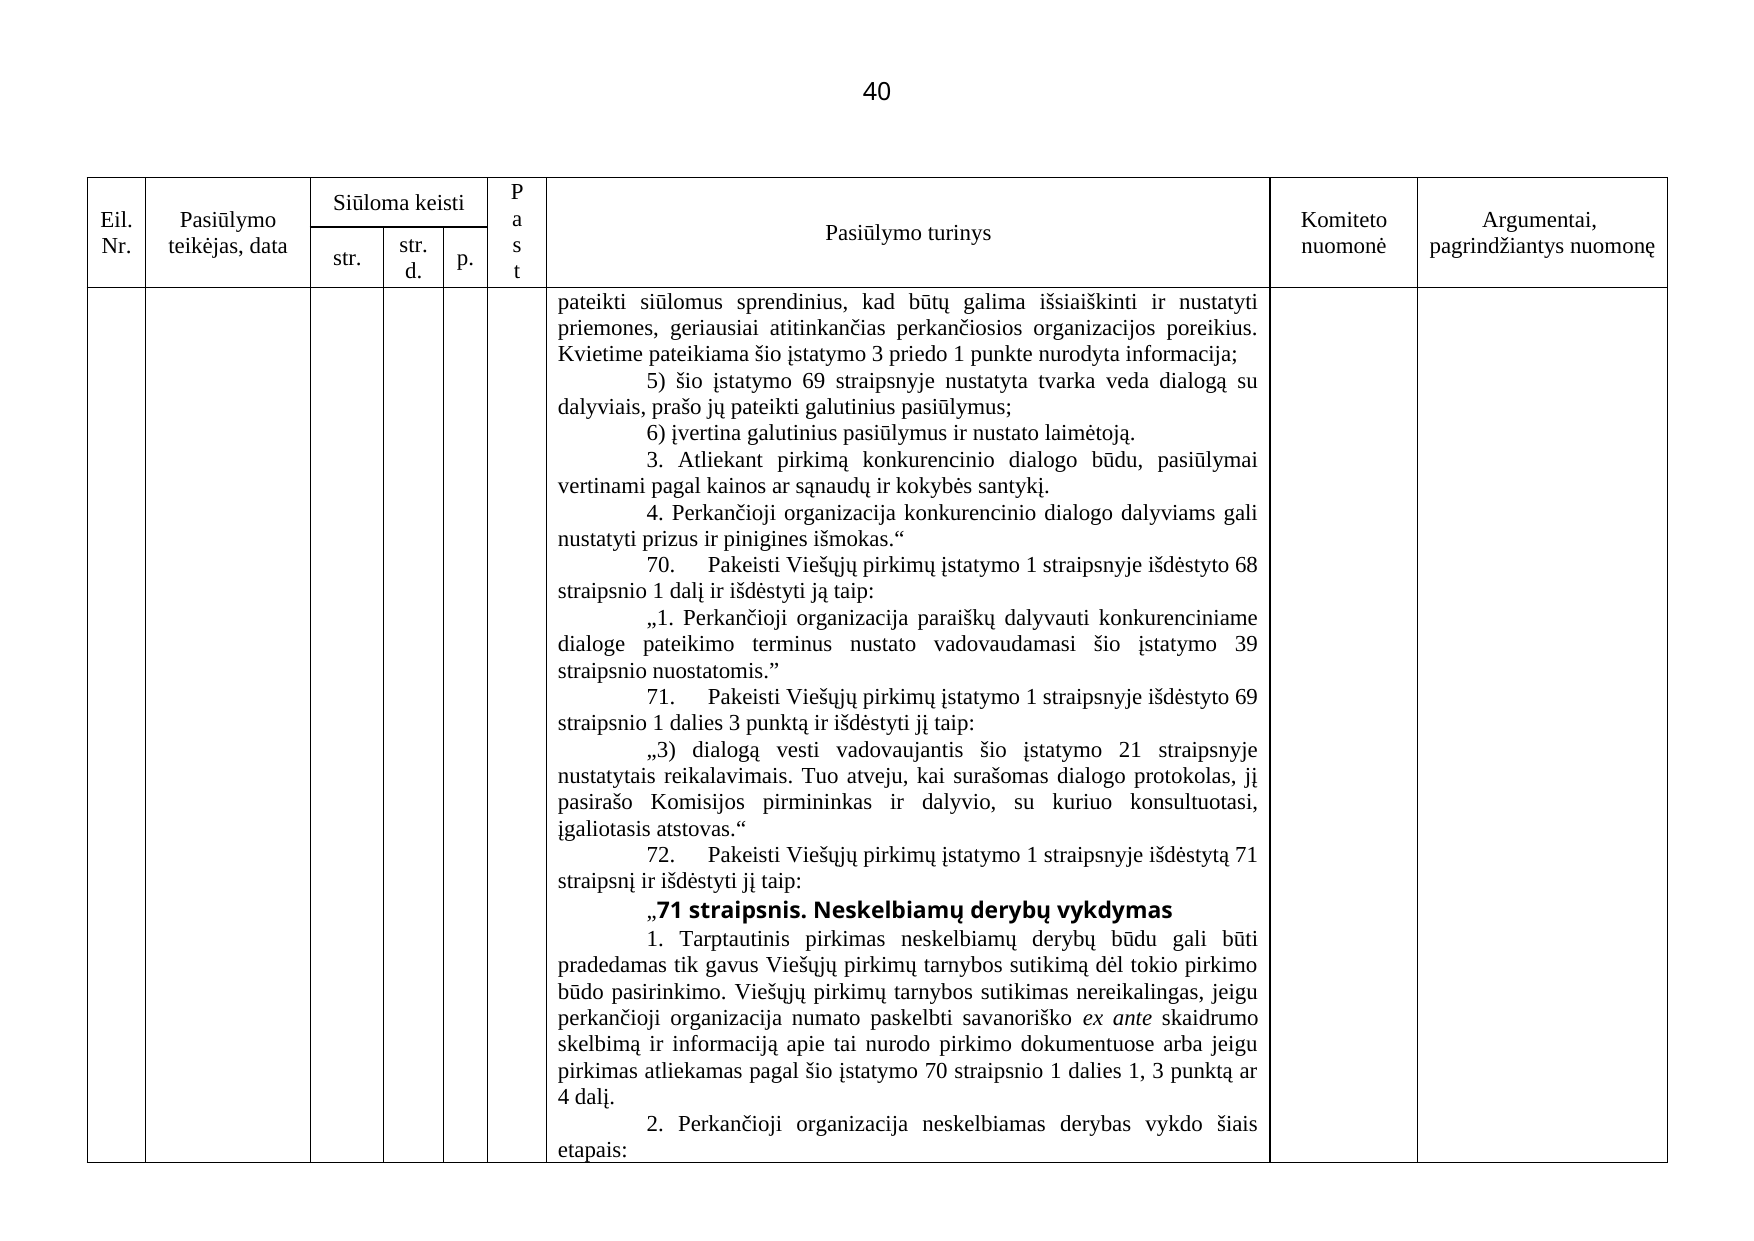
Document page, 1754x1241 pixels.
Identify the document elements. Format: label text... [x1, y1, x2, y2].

table_header Argumentai, pagrindžiantys nuomonę [1418, 178, 1667, 287]
table_cell [1418, 288, 1667, 1162]
table_cell [384, 288, 443, 1162]
table_header Pasiūlymo teikėjas, data [146, 178, 310, 287]
table_cell [88, 288, 145, 1162]
table_header Eil. Nr. [88, 178, 145, 287]
table_header Pastabos [488, 178, 546, 287]
table_cell p. [444, 228, 487, 287]
table_cell str. d. [384, 228, 443, 287]
table_cell pateikti siūlomus sprendinius, kad būtų galima išsiaiškinti ir nustatyti priemones, geriausiai atitinkančias perkančiosios organizacijos poreikius. Kvietime pateikiama šio įstatymo 3 priedo 1 punkte nurodyta informacija; 5) šio įstatymo 69 straipsnyje nustatyta tvarka veda dialogą su dalyviais, prašo jų pateikti galutinius pasiūlymus; 6) įvertina galutinius pasiūlymus ir nustato laimėtoją. 3. Atliekant pirkimą konkurencinio dialogo būdu, pasiūlymai vertinami pagal kainos ar sąnaudų ir kokybės santykį. 4. Perkančioji organizacija konkurencinio dialogo dalyviams gali nustatyti prizus ir pinigines išmokas.“ 70. Pakeisti Viešųjų pirkimų įstatymo 1 straipsnyje išdėstyto 68 straipsnio 1 dalį ir išdėstyti ją taip: „1. Perkančioji organizacija paraiškų dalyvauti konkurenciniame dialoge pateikimo terminus nustato vadovaudamasi šio įstatymo 39 straipsnio nuostatomis.” 71. Pakeisti Viešųjų pirkimų įstatymo 1 straipsnyje išdėstyto 69 straipsnio 1 dalies 3 punktą ir išdėstyti jį taip: „3) dialogą vesti vadovaujantis šio įstatymo 21 straipsnyje nustatytais reikalavimais. Tuo atveju, kai surašomas dialogo protokolas, jį pasirašo Komisijos pirmininkas ir dalyvio, su kuriuo konsultuotasi, įgaliotasis atstovas.“ 72. Pakeisti Viešųjų pirkimų įstatymo 1 straipsnyje išdėstytą 71 straipsnį ir išdėstyti jį taip: „71 straipsnis. Neskelbiamų derybų vykdymas 1. Tarptautinis pirkimas neskelbiamų derybų būdu gali būti pradedamas tik gavus Viešųjų pirkimų tarnybos sutikimą dėl tokio pirkimo būdo pasirinkimo. Viešųjų pirkimų tarnybos sutikimas nereikalingas, jeigu perkančioji organizacija numato paskelbti savanoriško ex ante skaidrumo skelbimą ir informaciją apie tai nurodo pirkimo dokumentuose arba jeigu pirkimas atliekamas pagal šio įstatymo 70 straipsnio 1 dalies 1, 3 punktą ar 4 dalį. 2. Perkančioji organizacija neskelbiamas derybas vykdo šiais etapais: [547, 288, 1269, 1162]
table_header Siūloma keisti [311, 178, 487, 226]
table_cell str. [311, 228, 383, 287]
table_cell [488, 288, 546, 1162]
table_header Komiteto nuomonė [1271, 178, 1417, 287]
table_header Pasiūlymo turinys [547, 178, 1269, 287]
table_cell [311, 288, 383, 1162]
table_cell [1271, 288, 1417, 1162]
table_cell [146, 288, 310, 1162]
table_cell [444, 288, 487, 1162]
